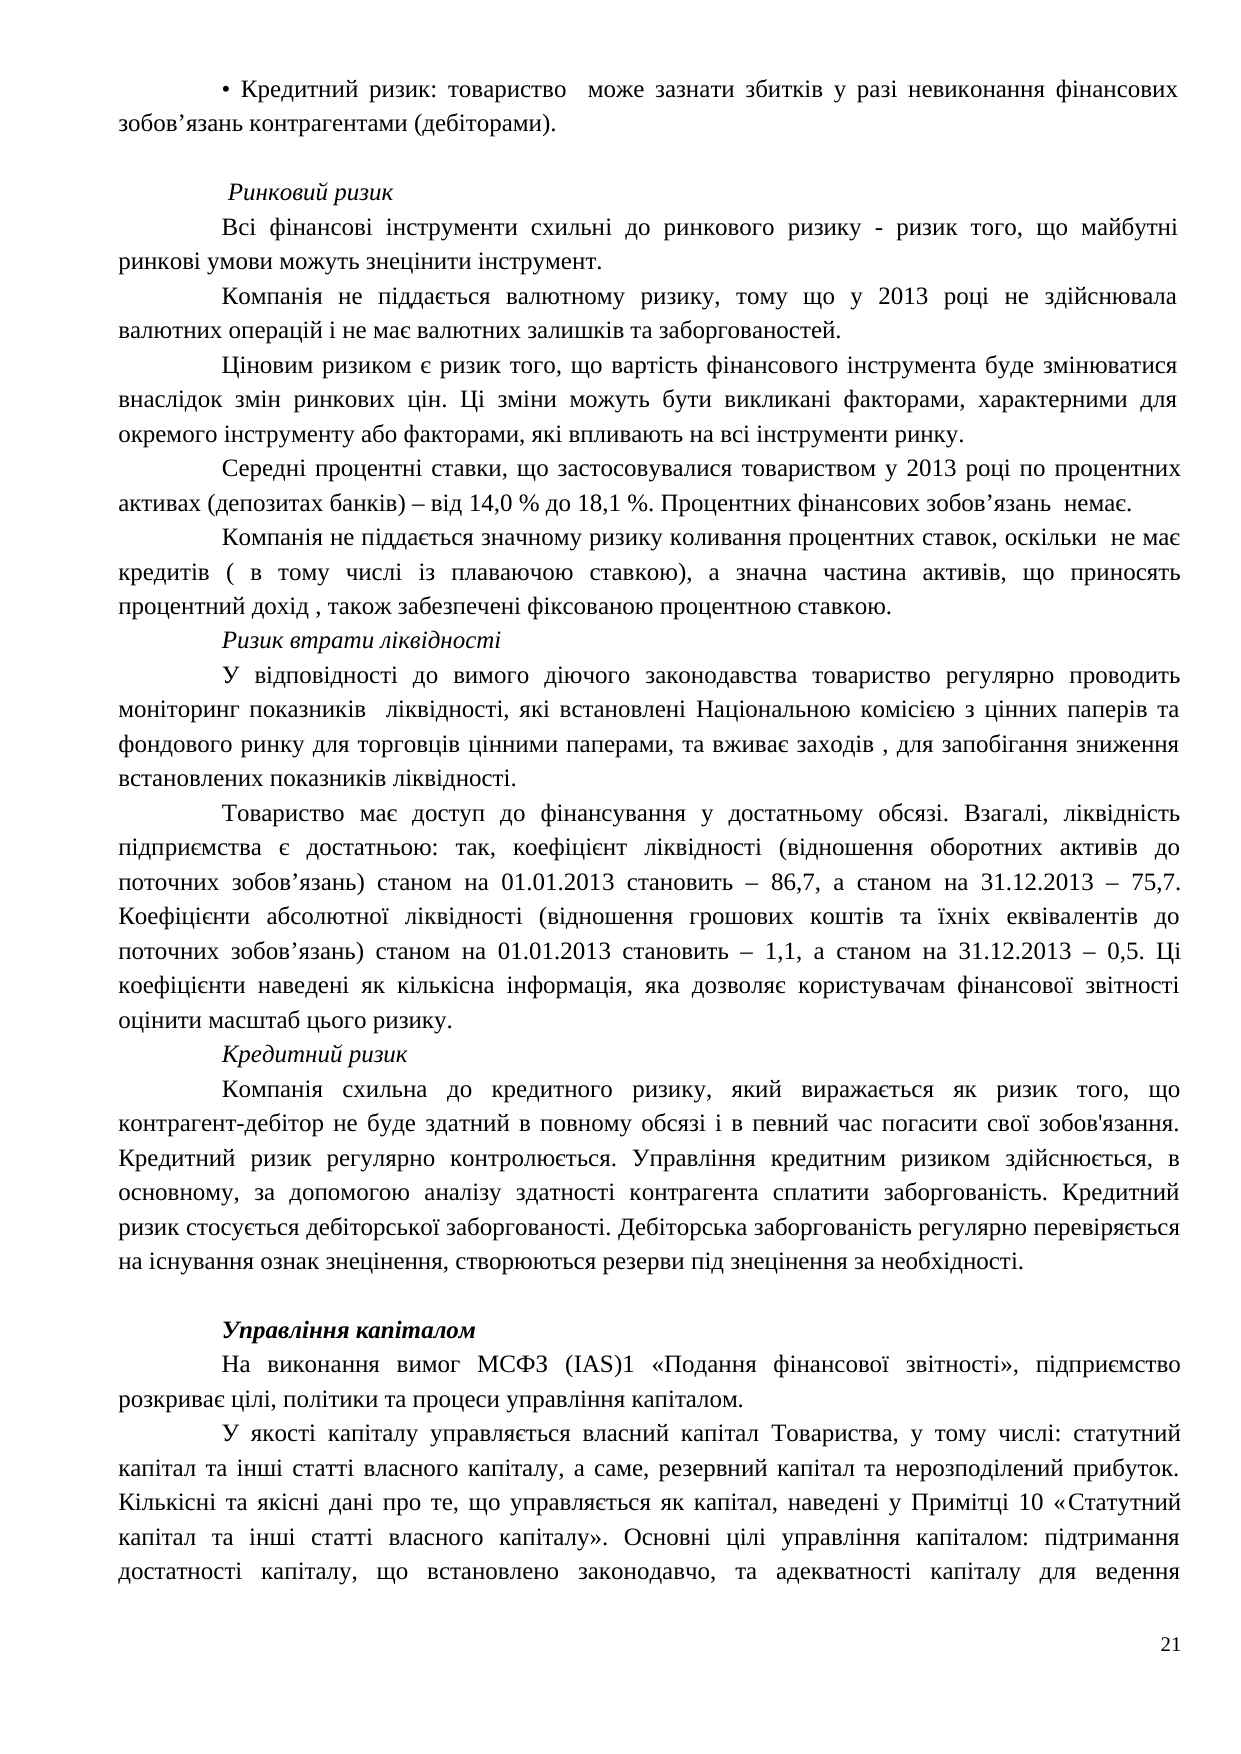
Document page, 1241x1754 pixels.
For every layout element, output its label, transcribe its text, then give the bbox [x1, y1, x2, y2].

text У відповідності до вимого діючого законодавства товариство регулярно проводить моніторинг показників ліквідності, які встановлені Національною комісією з цінних паперів та фондового ринку для торговців цінними паперами, та вживає заходів , для запобігання зниження встановлених показників ліквідності. [118, 660, 1181, 792]
text Середні процентні ставки, що застосовувалися товариством у 2013 році по процентних активах (депозитах банків) – від 14,0 % до 18,1 %. Процентних фінансових зобов’язань немає. [118, 453, 1181, 516]
text Ризик втрати ліквідності [118, 626, 1181, 654]
text Компанія схильна до кредитного ризику, який виражається як ризик того, що контрагент-дебітор не буде здатний в повному обсязі і в певний час погасити свої зобов'язання. Кредитний ризик регулярно контролюється. Управління кредитним ризиком здійснюється, в основному, за допомогою аналізу здатності контрагента сплатити заборгованість. Кредитний ризик стосується дебіторської заборгованості. Дебіторська заборгованість регулярно перевіряється на існування ознак знецінення, створюються резерви під знецінення за необхідності. [118, 1074, 1181, 1275]
text Компанія не піддається валютному ризику, тому що у 2013 році не здійснювала валютних операцій і не має валютних залишків та заборгованостей. [118, 281, 1179, 344]
text • Кредитний ризик: товариство може зазнати збитків у разі невиконання фінансових зобов’язань контрагентами (дебіторами). [118, 74, 1179, 137]
text Компанія не піддається значному ризику коливання процентних ставок, оскільки не має кредитів ( в тому числі із плаваючою ставкою), а значна частина активів, що приносять процентний дохід , також забезпечені фіксованою процентною ставкою. [118, 522, 1181, 620]
text Кредитний ризик [118, 1039, 1181, 1068]
text Всі фінансові інструменти схильні до ринкового ризику - ризик того, що майбутні ринкові умови можуть знецінити інструмент. [118, 212, 1179, 275]
text Товариство має доступ до фінансування у достатньому обсязі. Взагалі, ліквідність підприємства є достатньою: так, коефіцієнт ліквідності (відношення оборотних активів до поточних зобов’язань) станом на 01.01.2013 становить – 86,7, а станом на 31.12.2013 – 75,7. Коефіцієнти абсолютної ліквідності (відношення грошових коштів та їхніх еквівалентів до поточних зобов’язань) станом на 01.01.2013 становить – 1,1, а станом на 31.12.2013 – 0,5. Ці коефіцієнти наведені як кількісна інформація, яка дозволяє користувачам фінансової звітності оцінити масштаб цього ризику. [118, 798, 1181, 1033]
text Управління капіталом [118, 1315, 1181, 1344]
text Ринковий ризик [118, 177, 1179, 206]
text Ціновим ризиком є ризик того, що вартість фінансового інструмента буде змінюватися внаслідок змін ринкових цін. Ці зміни можуть бути викликані факторами, характерними для окремого інструменту або факторами, які впливають на всі інструменти ринку. [118, 350, 1179, 447]
text На виконання вимог МСФЗ (IAS)1 «Подання фінансової звітності», підприємство розкриває цілі, політики та процеси управління капіталом. [118, 1349, 1181, 1413]
text У якості капіталу управляється власний капітал Товариства, у тому числі: статутний капітал та інші статті власного капіталу, а саме, резервний капітал та нерозподілений прибуток. Кількісні та якісні дані про те, що управляється як капітал, наведені у Примітці 10 «Статутний капітал та інші статті власного капіталу». Основні цілі управління капіталом: підтримання достатності капіталу, що встановлено законодавчо, та адекватності капіталу для ведення [118, 1418, 1181, 1585]
